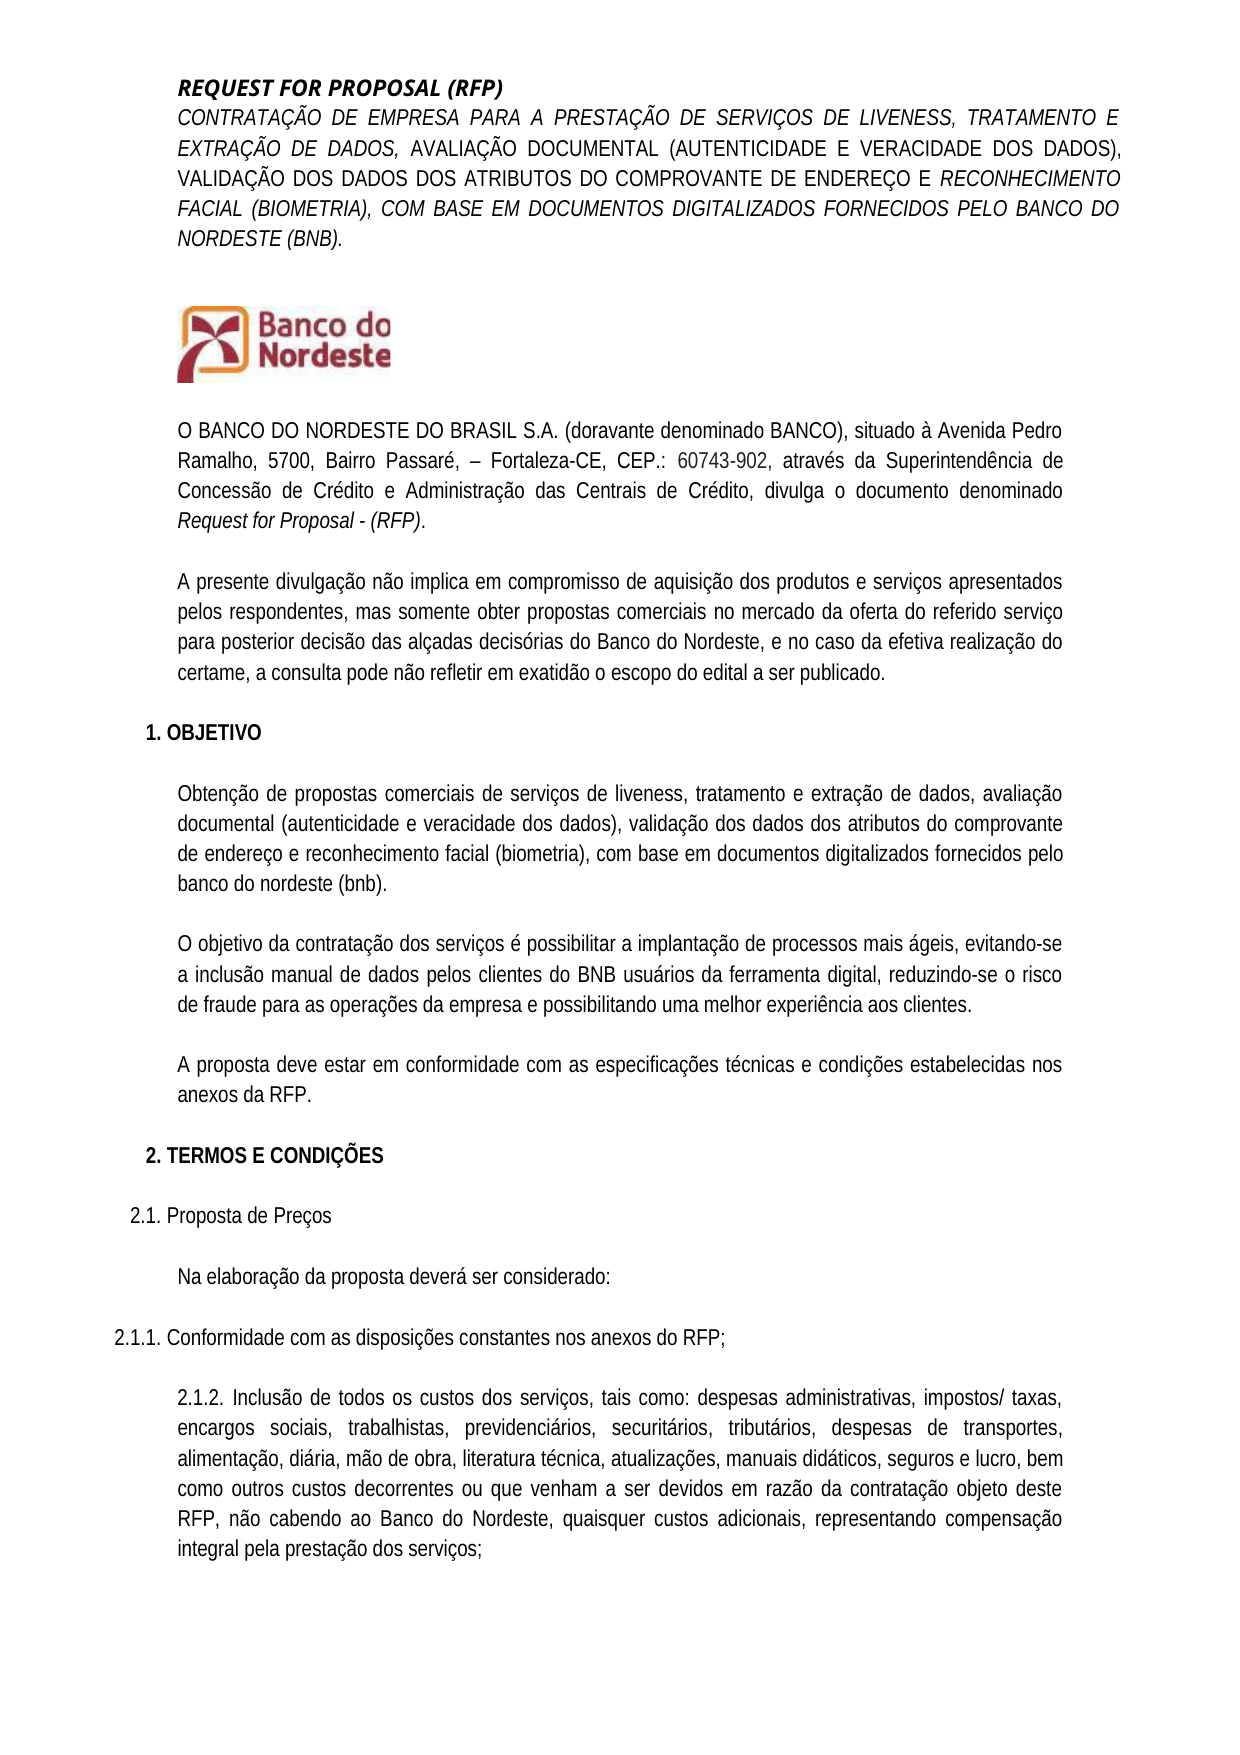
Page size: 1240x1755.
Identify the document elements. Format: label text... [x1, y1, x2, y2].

text A presente divulgação não implica em compromisso de aquisição dos produtos e serviços apresentados pelos respondentes, mas somente obter propostas comerciais no mercado da oferta do referido serviço para posterior decisão das alçadas decisórias do Banco do Nordeste, e no caso da efetiva realização do certame, a consulta pode não refletir em exatidão o escopo do edital a ser publicado. [177, 568, 1063, 685]
list TERMOS E CONDIÇÕES [146, 1142, 1075, 1168]
list Proposta de Preços [130, 1202, 1075, 1229]
text O objetivo da contratação dos serviços é possibilitar a implantação de processos mais ágeis, evitando-se a inclusão manual de dados pelos clientes do BNB usuários da ferramenta digital, reduzindo-se o risco de fraude para as operações da empresa e possibilitando uma melhor experiência aos clientes. [177, 930, 1063, 1017]
list Inclusão de todos os custos dos serviços, tais como: despesas administrativas, impostos/ taxas, encargos sociais, trabalhistas, previdenciários, securitários, tributários, despesas de transportes, alimentação, diária, mão de obra, literatura técnica, atualizações, manuais didáticos, seguros e lucro, bem como outros custos decorrentes ou que venham a ser devidos em razão da contratação objeto deste RFP, não cabendo ao Banco do Nordeste, quaisquer custos adicionais, representando compensação integral pela prestação dos serviços; [177, 1384, 1063, 1561]
text O BANCO DO NORDESTE DO BRASIL S.A. (doravante denominado BANCO), situado à Avenida Pedro Ramalho, 5700, Bairro Passaré, – Fortaleza-CE, CEP.: 60743-902, através da Superintendência de Concessão de Crédito e Administração das Centrais de Crédito, divulga o documento denominado Request for Proposal - (RFP). [177, 417, 1063, 534]
text Obtenção de propostas comerciais de serviços de liveness, tratamento e extração de dados, avaliação documental (autenticidade e veracidade dos dados), validação dos dados dos atributos do comprovante de endereço e reconhecimento facial (biometria), com base em documentos digitalizados fornecidos pelo banco do nordeste (bnb). [177, 779, 1064, 896]
text Na elaboração da proposta deverá ser considerado: [177, 1263, 1075, 1289]
text A proposta deve estar em conformidade com as especificações técnicas e condições estabelecidas nos anexos da RFP. [177, 1051, 1063, 1108]
list Conformidade com as disposições constantes nos anexos do RFP; [114, 1323, 1075, 1350]
list OBJETIVO [146, 719, 1075, 745]
